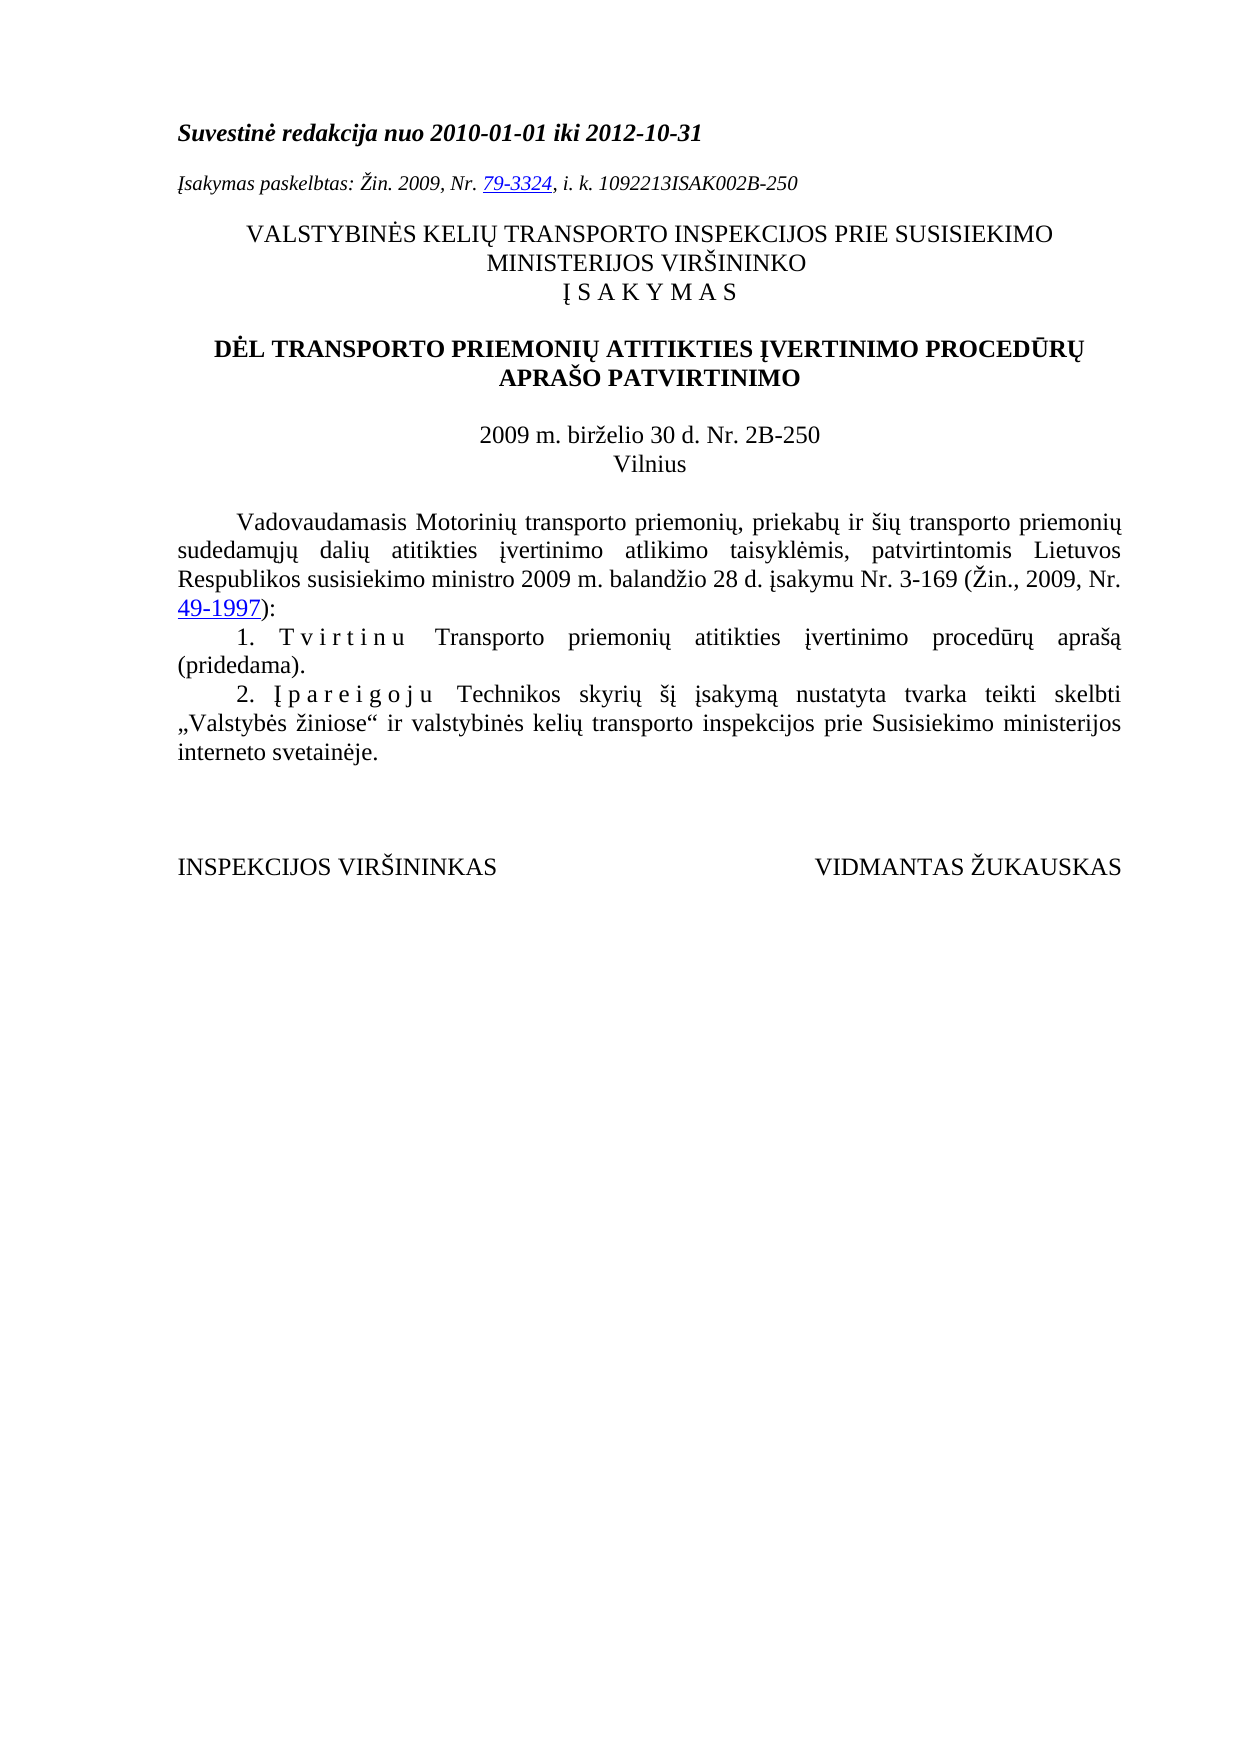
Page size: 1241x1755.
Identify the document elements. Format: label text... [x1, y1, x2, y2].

text Suvestinė redakcija nuo 2010-01-01 iki 2012-10-31 [177, 118, 1122, 147]
text ĮSAKYMAS [177, 277, 1122, 305]
text Vilnius [177, 449, 1122, 478]
text Vadovaudamasis Motorinių transporto priemonių, priekabų ir šių transporto priemonių sudedamųjų dalių atitikties įvertinimo atlikimo taisyklėmis, patvirtintomis Lietuvos Respublikos susisiekimo ministro 2009 m. balandžio 28 d. įsakymu Nr. 3-169 (Žin., 2009, Nr. 49-1997): [177, 507, 1122, 622]
text VALSTYBINĖS KELIŲ TRANSPORTO INSPEKCIJOS PRIE SUSISIEKIMO MINISTERIJOS VIRŠININKO [177, 219, 1122, 277]
text DĖL TRANSPORTO PRIEMONIŲ ATITIKTIES ĮVERTINIMO PROCEDŪRŲ APRAŠO PATVIRTINIMO [177, 334, 1122, 392]
text Įsakymas paskelbtas: Žin. 2009, Nr. 79-3324, i. k. 1092213ISAK002B-250 [177, 171, 1122, 195]
text 2009 m. birželio 30 d. Nr. 2B-250 [177, 420, 1122, 449]
text 1. Tvirtinu Transporto priemonių atitikties įvertinimo procedūrų aprašą (pridedama). [177, 622, 1122, 679]
text 2. Įpareigoju Technikos skyrių šį įsakymą nustatyta tvarka teikti skelbti „Valstybės žiniose“ ir valstybinės kelių transporto inspekcijos prie Susisiekimo ministerijos interneto svetainėje. [177, 679, 1122, 765]
text INSPEKCIJOS VIRŠININKAS VIDMANTAS ŽUKAUSKAS [177, 852, 1122, 880]
